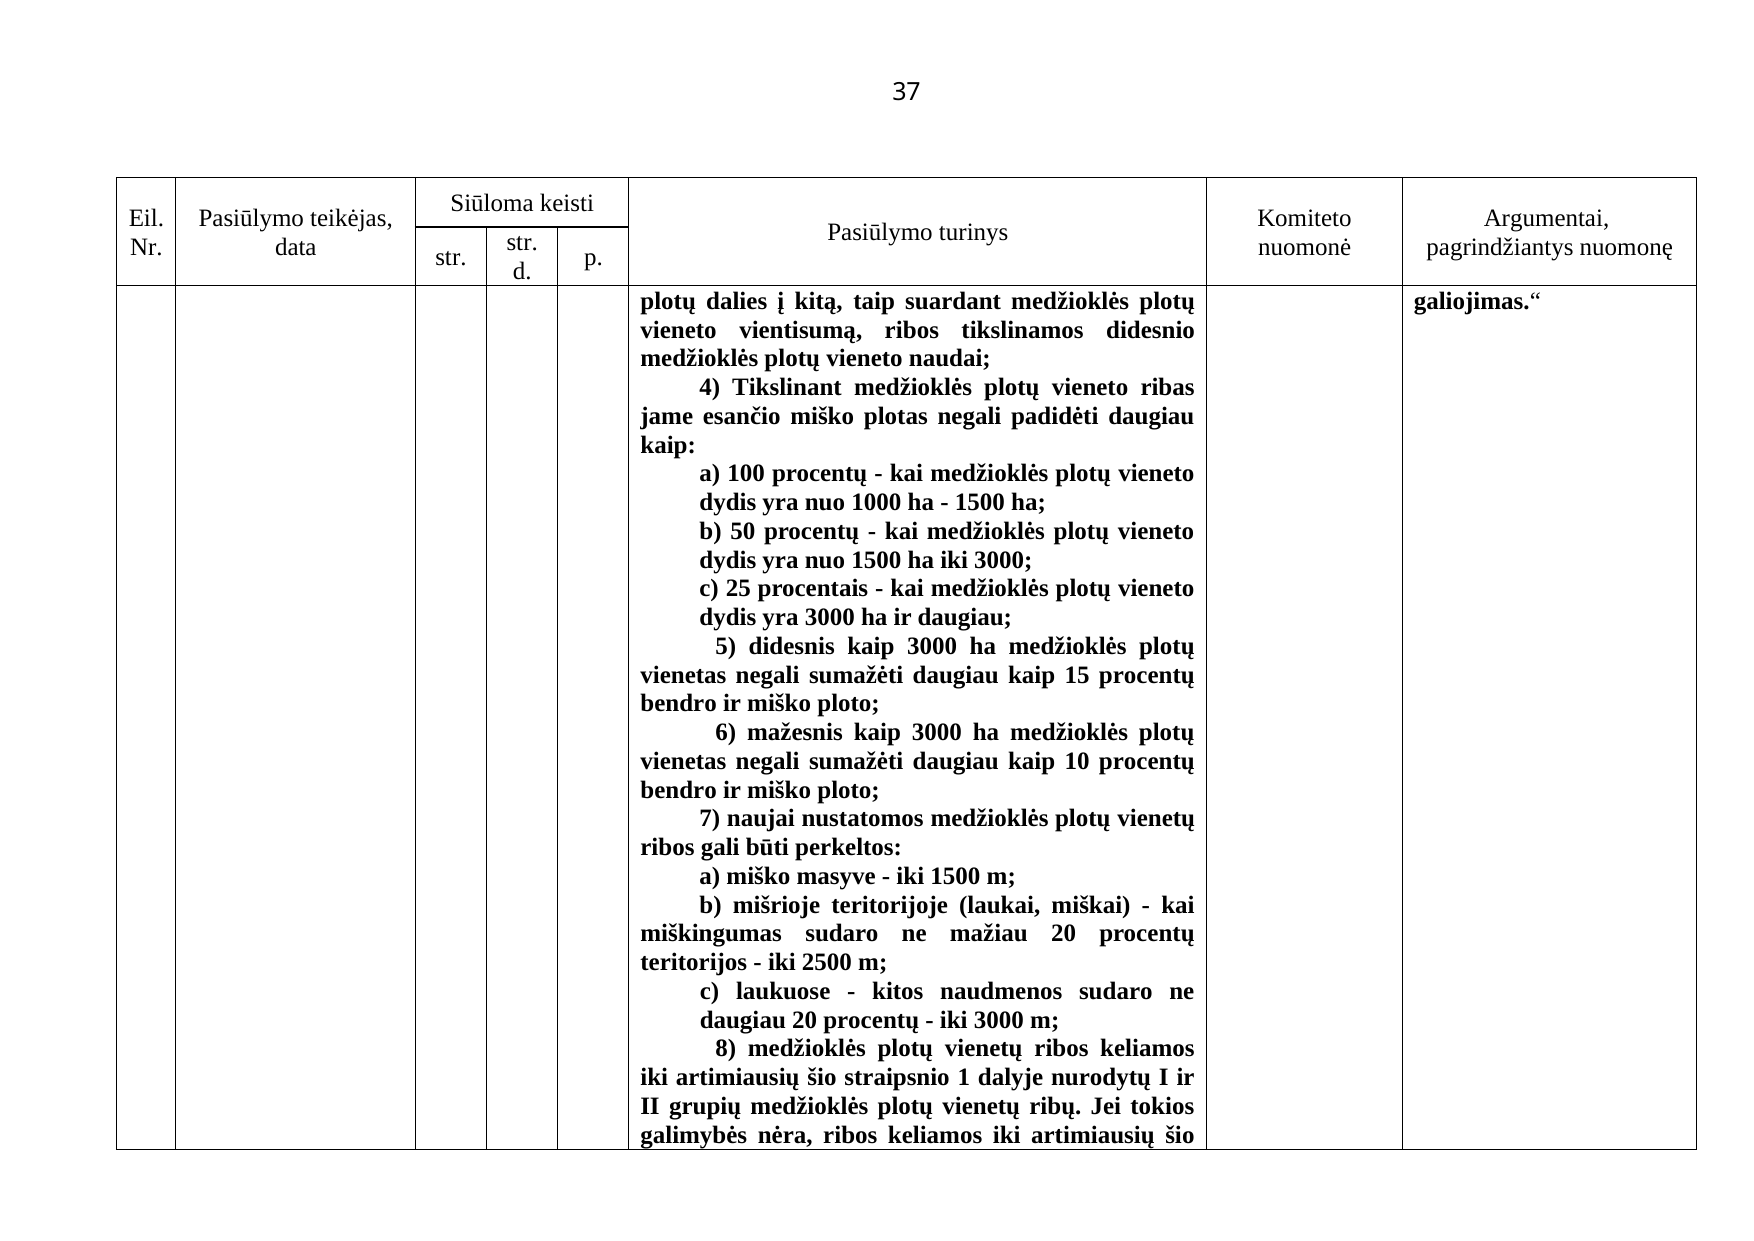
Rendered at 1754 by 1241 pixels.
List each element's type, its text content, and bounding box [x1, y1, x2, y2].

table_cell [558, 286, 628, 1148]
table_header Pasiūlymo teikėjas, data [176, 178, 415, 285]
table_cell [176, 286, 415, 1148]
table_header Eil. Nr. [117, 178, 175, 285]
table_header Komiteto nuomonė [1207, 178, 1402, 285]
table_cell p. [558, 228, 628, 285]
table_header Siūloma keisti [416, 178, 628, 226]
table_header Pasiūlymo turinys [629, 178, 1206, 285]
table_cell plotų dalies į kitą, taip suardant medžioklės plotų vieneto vientisumą, ribos tikslinamos didesnio medžioklės plotų vieneto naudai; 4) Tikslinant medžioklės plotų vieneto ribas jame esančio miško plotas negali padidėti daugiau kaip: a) 100 procentų - kai medžioklės plotų vieneto dydis yra nuo 1000 ha - 1500 ha; b) 50 procentų - kai medžioklės plotų vieneto dydis yra nuo 1500 ha iki 3000; c) 25 procentais - kai medžioklės plotų vieneto dydis yra 3000 ha ir daugiau; 5) didesnis kaip 3000 ha medžioklės plotų vienetas negali sumažėti daugiau kaip 15 procentų bendro ir miško ploto; 6) mažesnis kaip 3000 ha medžioklės plotų vienetas negali sumažėti daugiau kaip 10 procentų bendro ir miško ploto; 7) naujai nustatomos medžioklės plotų vienetų ribos gali būti perkeltos: a) miško masyve - iki 1500 m; b) mišrioje teritorijoje (laukai, miškai) - kai miškingumas sudaro ne mažiau 20 procentų teritorijos - iki 2500 m; c) laukuose - kitos naudmenos sudaro ne daugiau 20 procentų - iki 3000 m; 8) medžioklės plotų vienetų ribos keliamos iki artimiausių šio straipsnio 1 dalyje nurodytų I ir II grupių medžioklės plotų vienetų ribų. Jei tokios galimybės nėra, ribos keliamos iki artimiausių šio [629, 286, 1206, 1148]
table_cell str. [416, 228, 486, 285]
table_cell galiojimas.“ [1403, 286, 1696, 1148]
table_cell str. d. [487, 228, 557, 285]
table_cell [117, 286, 175, 1148]
table_cell [416, 286, 486, 1148]
table_cell [487, 286, 557, 1148]
table_header Argumentai, pagrindžiantys nuomonę [1403, 178, 1696, 285]
table_cell [1207, 286, 1402, 1148]
